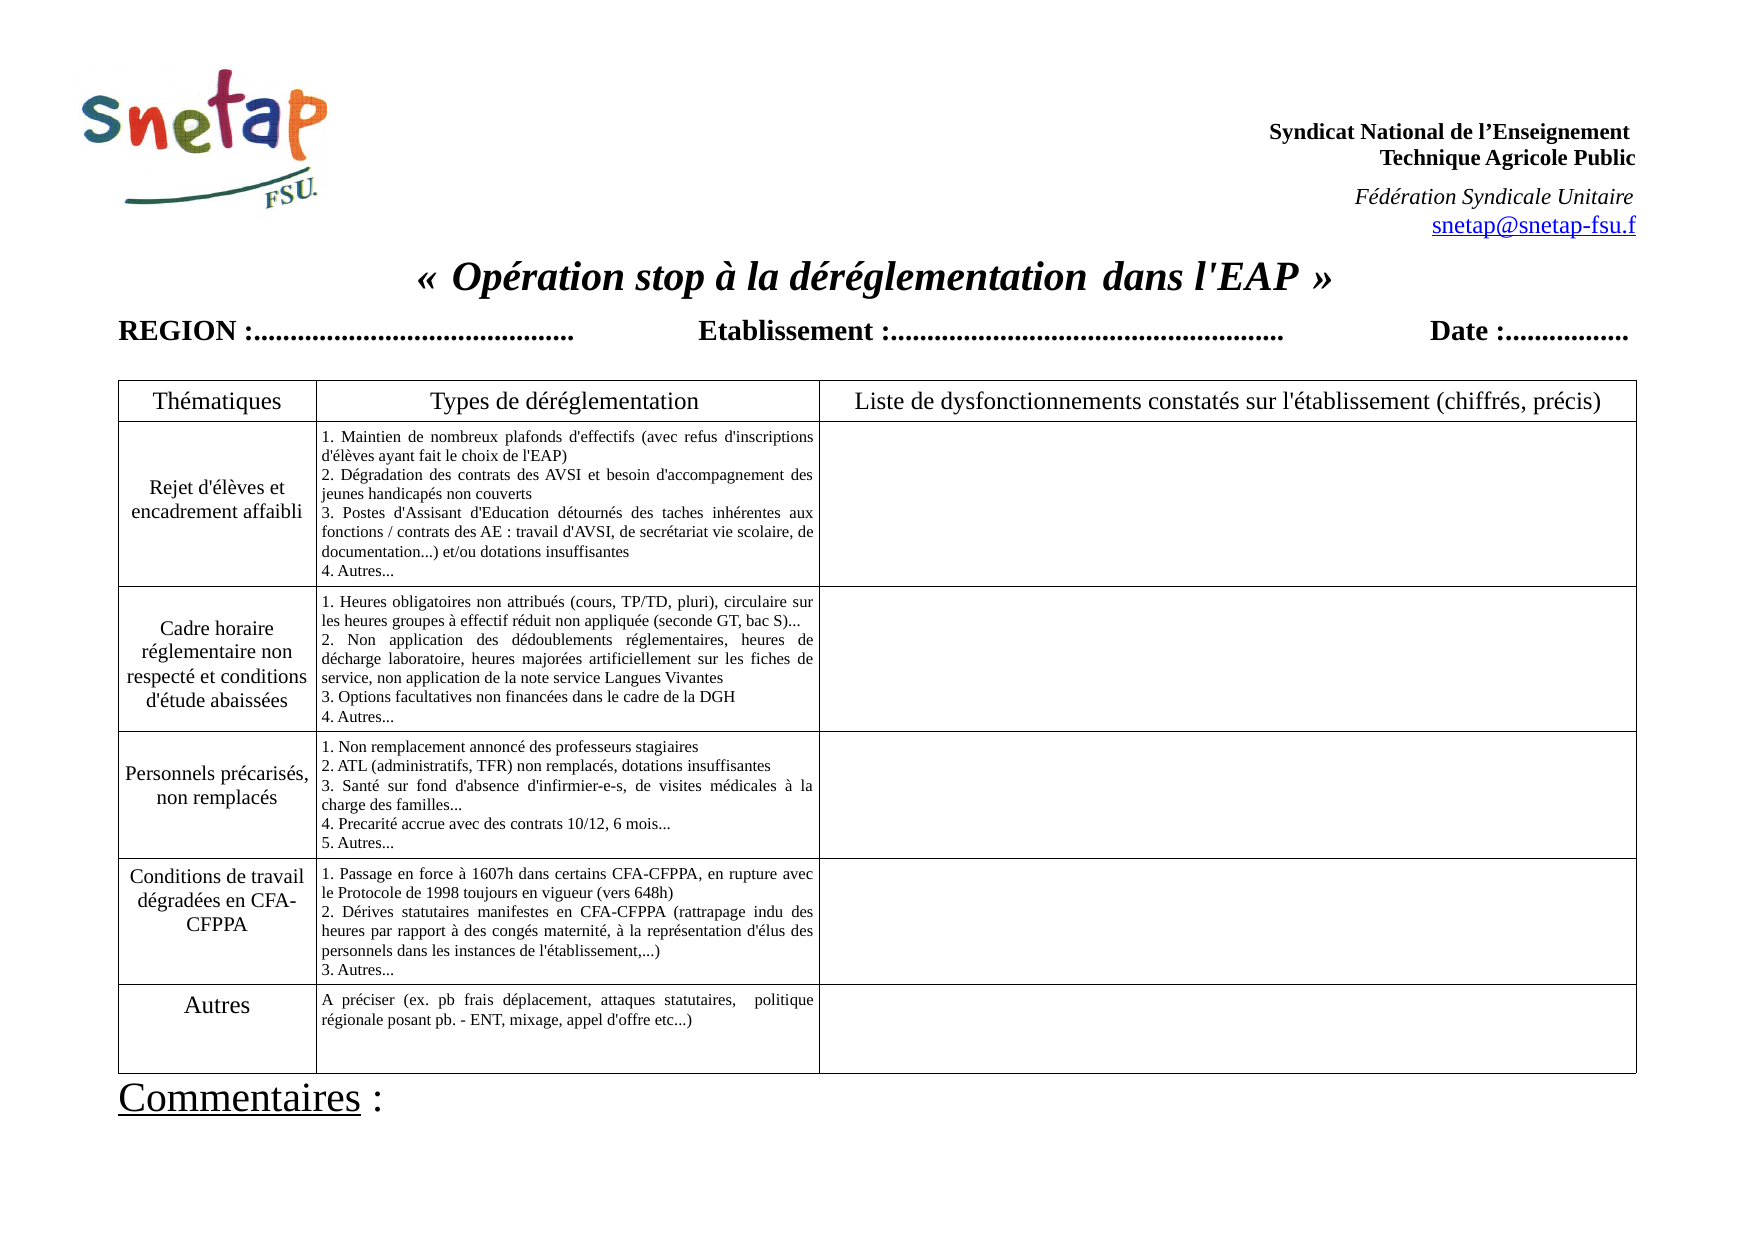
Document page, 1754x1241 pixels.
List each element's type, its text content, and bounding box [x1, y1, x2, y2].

picture [52, 55, 327, 217]
table_cell [820, 732, 1636, 858]
table_cell 1. Heures obligatoires non attribués (cours, TP/TD, pluri), circulaire sur les heures groupes à effectif réduit non appliquée (seconde GT, bac S)... 2. Non application des dédoublements réglementaires, heures de décharge laboratoire, heures majorées artificiellement sur les fiches de service, non application de la note service Langues Vivantes 3. Options facultatives non financées dans le cadre de la DGH 4. Autres... [317, 587, 819, 731]
text REGION :............................................ Etablissement :...................................................... Date :................. [118, 313, 1636, 347]
table_cell 1. Non remplacement annoncé des professeurs stagiaires 2. ATL (administratifs, TFR) non remplacés, dotations insuffisantes 3. Santé sur fond d'absence d'infirmier-e-s, de visites médicales à la charge des familles... 4. Precarité accrue avec des contrats 10/12, 6 mois... 5. Autres... [317, 732, 819, 858]
table_cell Cadre horaire réglementaire non respecté et conditions d'étude abaissées [119, 587, 316, 731]
table_header Types de déréglementation [317, 381, 819, 421]
table_header Liste de dysfonctionnements constatés sur l'établissement (chiffrés, précis) [820, 381, 1636, 421]
table_header Thématiques [119, 381, 316, 421]
text snetap@snetap-fsu.f [413, 210, 1636, 238]
table_cell [820, 587, 1636, 731]
text « Opération stop à la déréglementation dans l'EAP » [118, 251, 1636, 299]
table_cell 1. Passage en force à 1607h dans certains CFA-CFPPA, en rupture avec le Protocole de 1998 toujours en vigueur (vers 648h) 2. Dérives statutaires manifestes en CFA-CFPPA (rattrapage indu des heures par rapport à des congés maternité, à la représentation d'élus des personnels dans les instances de l'établissement,...) 3. Autres... [317, 859, 819, 984]
table_cell Autres [119, 985, 316, 1073]
table_cell A préciser (ex. pb frais déplacement, attaques statutaires, politique régionale posant pb. - ENT, mixage, appel d'offre etc...) [317, 985, 819, 1073]
table_cell [820, 985, 1636, 1073]
table_cell Rejet d'élèves et encadrement affaibli [119, 422, 316, 586]
table_cell Personnels précarisés, non remplacés [119, 732, 316, 858]
table_cell [820, 422, 1636, 586]
text Syndicat National de l’Enseignement [409, 118, 1636, 144]
text Technique Agricole Public [409, 144, 1636, 171]
table_cell [820, 859, 1636, 984]
table_cell Conditions de travail dégradées en CFA-CFPPA [119, 859, 316, 984]
text Commentaires : [118, 1074, 1636, 1121]
table_cell 1. Maintien de nombreux plafonds d'effectifs (avec refus d'inscriptions d'élèves ayant fait le choix de l'EAP) 2. Dégradation des contrats des AVSI et besoin d'accompagnement des jeunes handicapés non couverts 3. Postes d'Assisant d'Education détournés des taches inhérentes aux fonctions / contrats des AE : travail d'AVSI, de secrétariat vie scolaire, de documentation...) et/ou dotations insuffisantes 4. Autres... [317, 422, 819, 586]
text Fédération Syndicale Unitaire [413, 183, 1636, 210]
